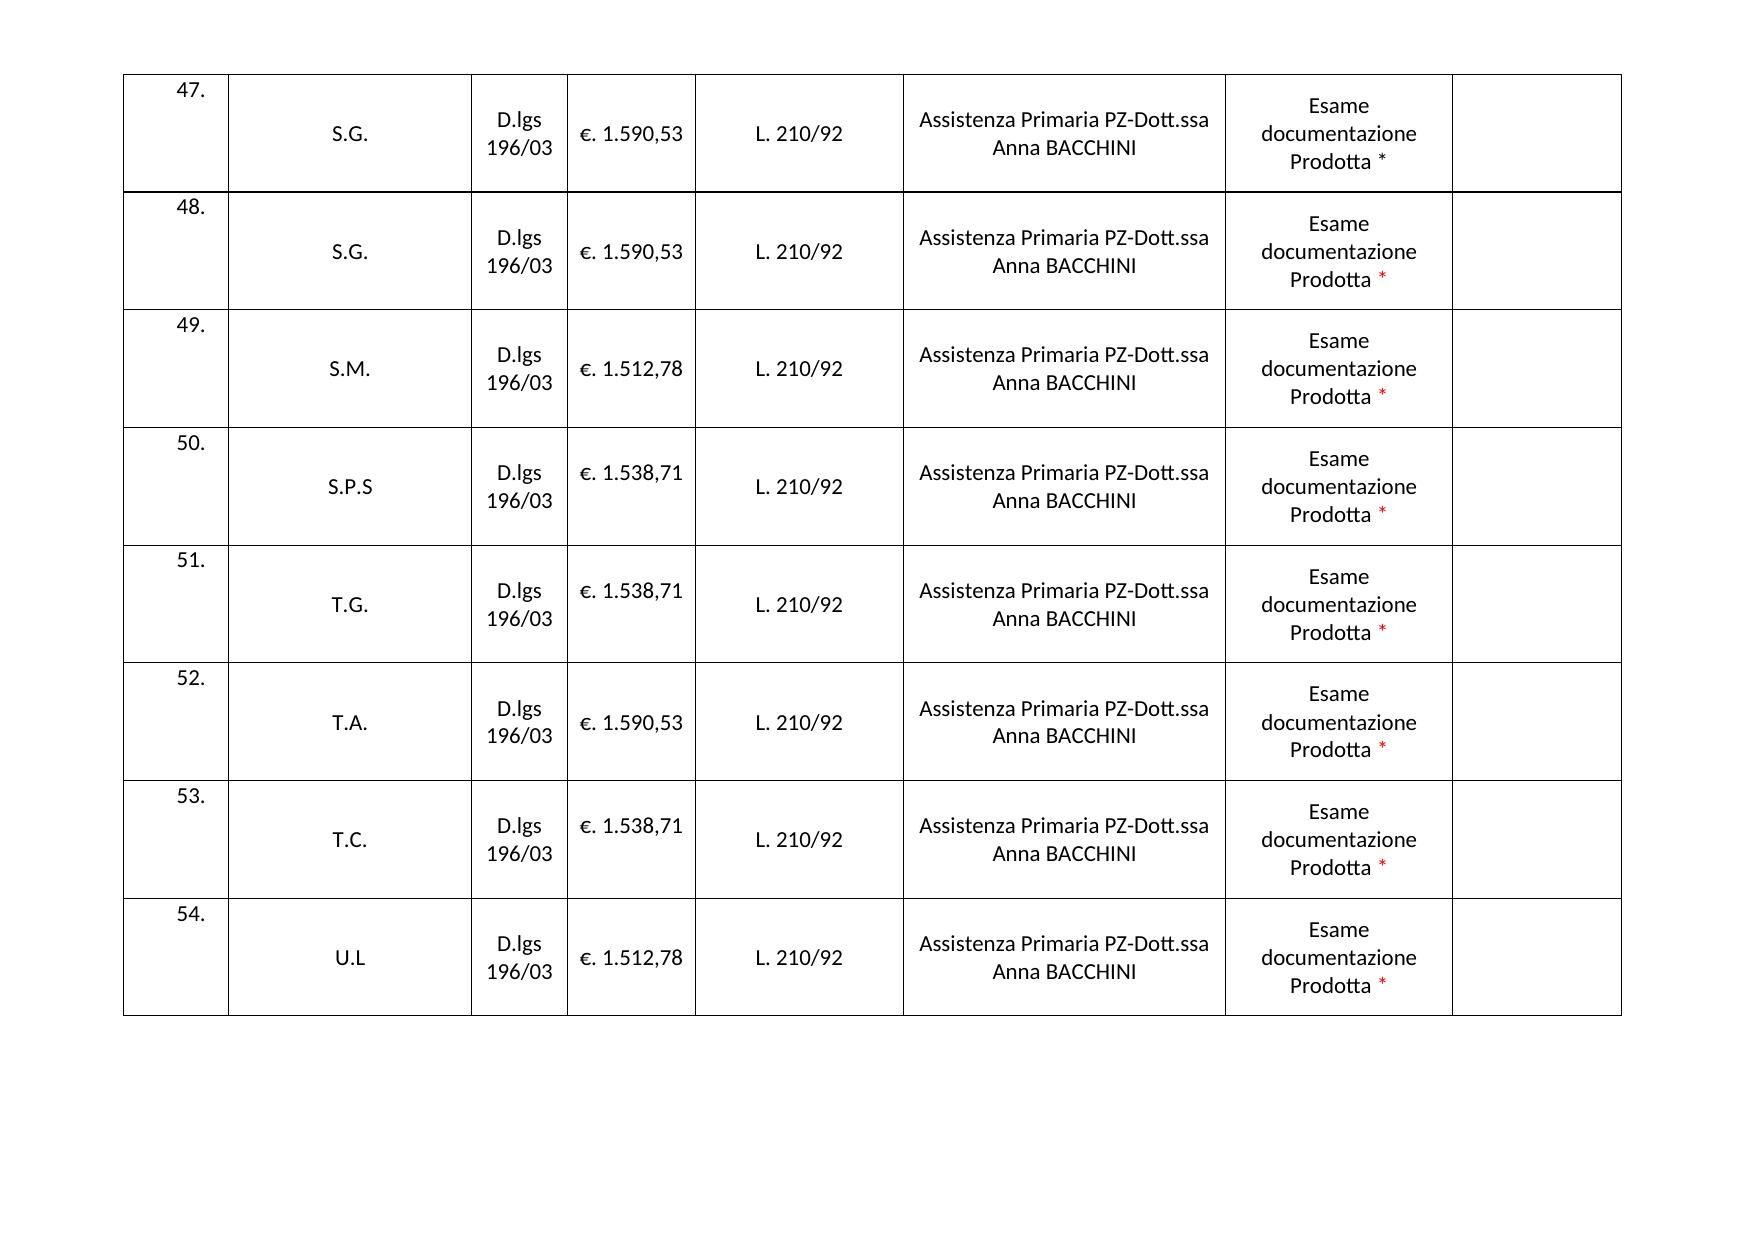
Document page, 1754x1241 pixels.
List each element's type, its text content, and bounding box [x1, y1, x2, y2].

table_cell S.G. [229, 193, 471, 309]
table_cell Esame documentazione Prodotta * [1226, 546, 1452, 662]
table_cell [1453, 428, 1621, 544]
table_cell T.A. [229, 663, 471, 780]
table_cell [124, 193, 228, 309]
table_cell L. 210/92 [696, 781, 903, 898]
table_cell [1453, 193, 1621, 309]
table_cell S.M. [229, 310, 471, 427]
table_cell Esame documentazione Prodotta * [1226, 899, 1452, 1015]
table_cell L. 210/92 [696, 899, 903, 1015]
table_cell [124, 75, 228, 191]
table_cell €. 1.538,71 [568, 781, 695, 898]
table_cell S.G. [229, 75, 471, 191]
table_cell D.lgs 196/03 [472, 899, 567, 1015]
table_cell S.P.S [229, 428, 471, 544]
table_cell [124, 546, 228, 662]
table_cell Assistenza Primaria PZ-Dott.ssa Anna BACCHINI [904, 899, 1225, 1015]
table_cell €. 1.590,53 [568, 193, 695, 309]
table_cell Esame documentazione Prodotta * [1226, 193, 1452, 309]
table_cell D.lgs 196/03 [472, 663, 567, 780]
table_cell [124, 899, 228, 1015]
table_cell €. 1.512,78 [568, 899, 695, 1015]
table_cell €. 1.538,71 [568, 428, 695, 544]
table_cell L. 210/92 [696, 428, 903, 544]
table_cell T.C. [229, 781, 471, 898]
table_cell D.lgs 196/03 [472, 75, 567, 191]
table_cell €. 1.590,53 [568, 75, 695, 191]
table_cell [1453, 546, 1621, 662]
table_cell Assistenza Primaria PZ-Dott.ssa Anna BACCHINI [904, 546, 1225, 662]
table_cell [1453, 75, 1621, 191]
table_cell D.lgs 196/03 [472, 781, 567, 898]
table_cell Esame documentazione Prodotta * [1226, 75, 1452, 191]
table_cell [124, 428, 228, 544]
table_cell €. 1.590,53 [568, 663, 695, 780]
table_cell €. 1.538,71 [568, 546, 695, 662]
table_cell L. 210/92 [696, 75, 903, 191]
table_cell T.G. [229, 546, 471, 662]
table_cell [124, 310, 228, 427]
table_cell Assistenza Primaria PZ-Dott.ssa Anna BACCHINI [904, 310, 1225, 427]
table_cell [1453, 899, 1621, 1015]
table_cell Assistenza Primaria PZ-Dott.ssa Anna BACCHINI [904, 75, 1225, 191]
table_cell Esame documentazione Prodotta * [1226, 781, 1452, 898]
table_cell [1453, 781, 1621, 898]
table_cell Esame documentazione Prodotta * [1226, 310, 1452, 427]
table_cell L. 210/92 [696, 663, 903, 780]
table_cell L. 210/92 [696, 310, 903, 427]
table_cell Esame documentazione Prodotta * [1226, 428, 1452, 544]
table_cell [1453, 310, 1621, 427]
table_cell [1453, 663, 1621, 780]
table_cell L. 210/92 [696, 546, 903, 662]
table_cell Esame documentazione Prodotta * [1226, 663, 1452, 780]
table_cell €. 1.512,78 [568, 310, 695, 427]
table_cell D.lgs 196/03 [472, 428, 567, 544]
table_cell [124, 663, 228, 780]
table_cell L. 210/92 [696, 193, 903, 309]
table_cell D.lgs 196/03 [472, 546, 567, 662]
table_cell Assistenza Primaria PZ-Dott.ssa Anna BACCHINI [904, 781, 1225, 898]
table_cell U.L [229, 899, 471, 1015]
table_cell Assistenza Primaria PZ-Dott.ssa Anna BACCHINI [904, 663, 1225, 780]
table_cell D.lgs 196/03 [472, 310, 567, 427]
table_cell [124, 781, 228, 898]
table_cell D.lgs 196/03 [472, 193, 567, 309]
table_cell Assistenza Primaria PZ-Dott.ssa Anna BACCHINI [904, 193, 1225, 309]
table_cell Assistenza Primaria PZ-Dott.ssa Anna BACCHINI [904, 428, 1225, 544]
